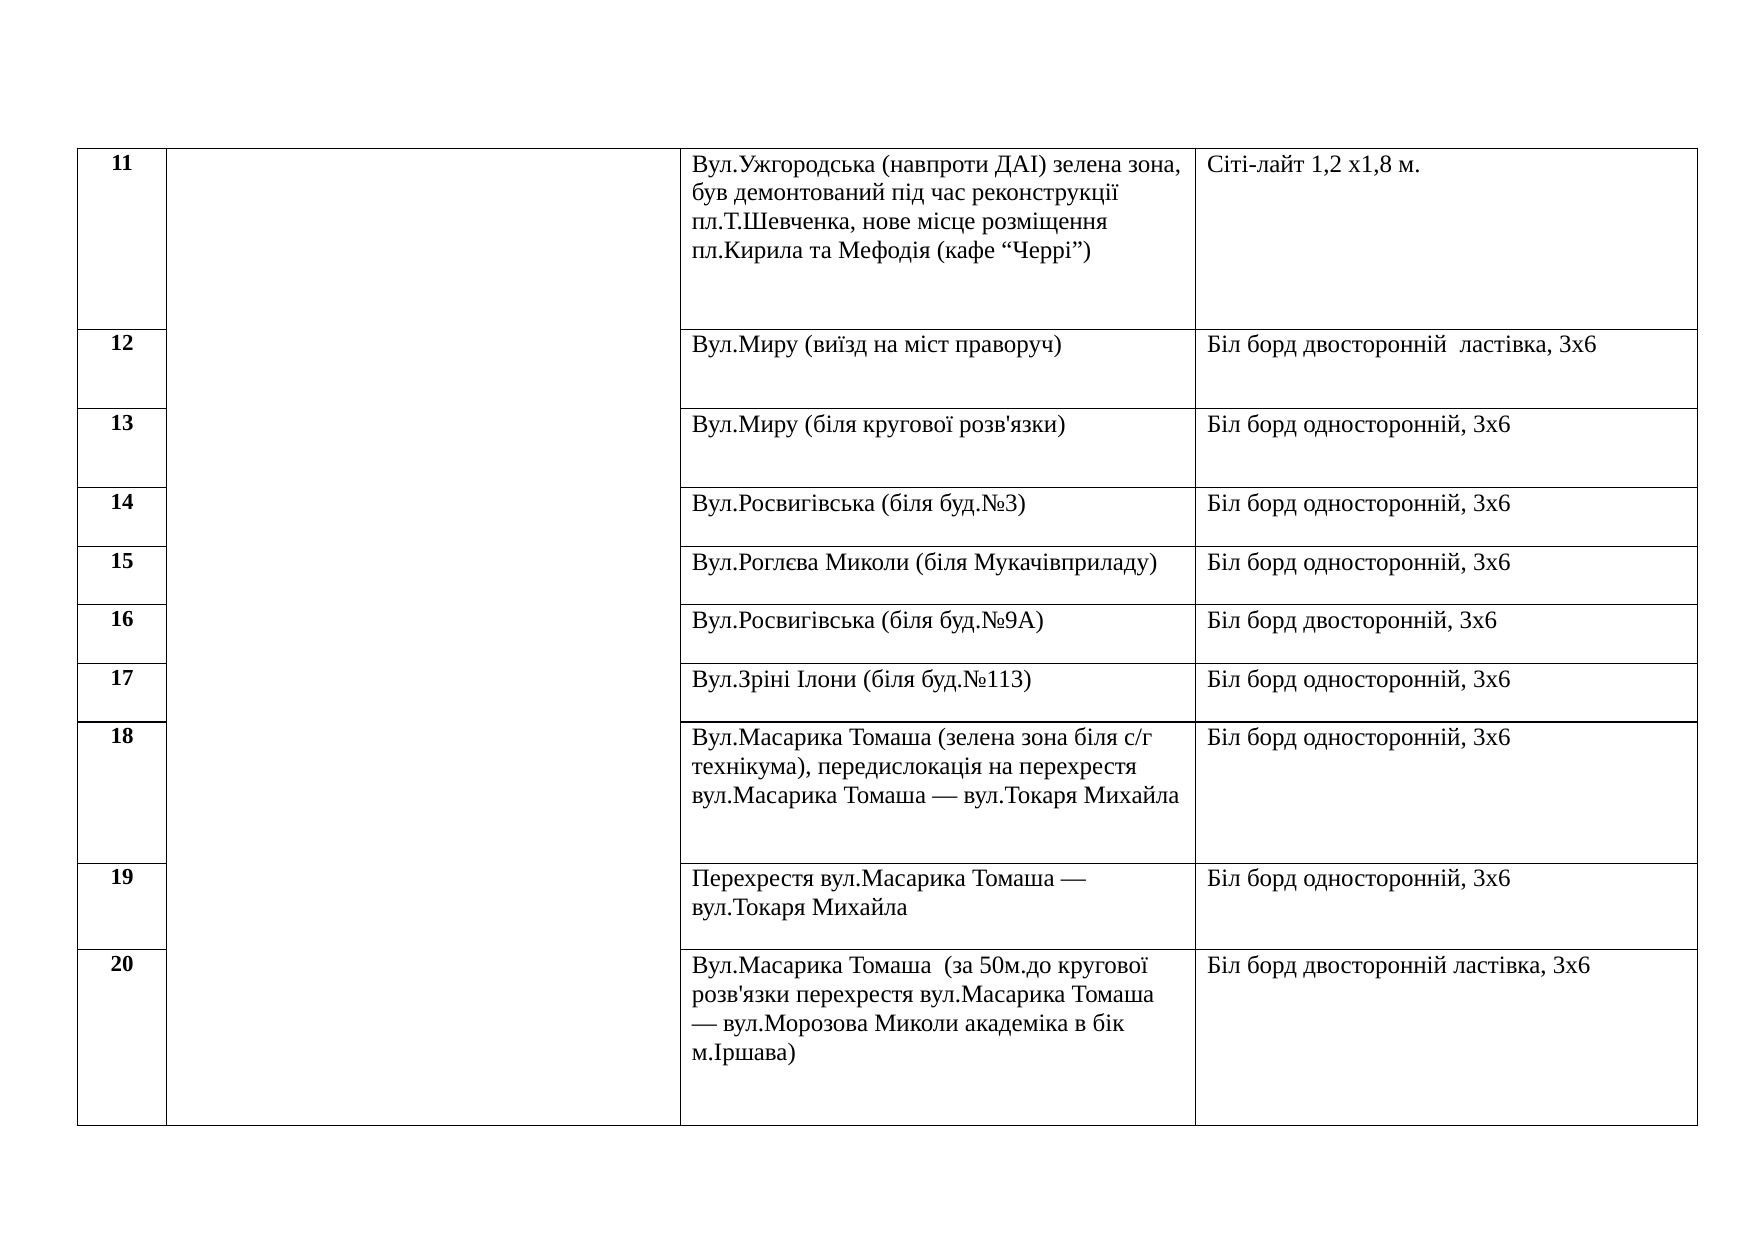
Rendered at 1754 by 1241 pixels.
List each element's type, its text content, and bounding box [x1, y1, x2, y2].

table_cell Вул.Росвигівська (біля буд.№3) [681, 488, 1195, 546]
table_cell Біл борд двосторонній, 3х6 [1196, 605, 1697, 663]
table_cell 11 [78, 149, 166, 328]
table_cell Біл борд односторонній, 3х6 [1196, 864, 1697, 949]
table_cell Вул.Роглєва Миколи (біля Мукачівприладу) [681, 547, 1195, 604]
table_cell 18 [78, 723, 166, 862]
table_cell 20 [78, 950, 166, 1125]
table_cell 13 [78, 409, 166, 487]
table_cell 14 [78, 488, 166, 546]
table_cell Біл борд односторонній, 3х6 [1196, 409, 1697, 487]
table_cell 17 [78, 664, 166, 721]
table_cell Біл борд односторонній, 3х6 [1196, 664, 1697, 721]
table_cell Вул.Росвигівська (біля буд.№9А) [681, 605, 1195, 663]
table_cell 19 [78, 864, 166, 949]
table_cell 15 [78, 547, 166, 604]
table_cell [167, 149, 680, 1125]
table_cell Біл борд односторонній, 3х6 [1196, 547, 1697, 604]
table_cell Біл борд односторонній, 3х6 [1196, 488, 1697, 546]
table_cell Перехрестя вул.Масарика Томаша — вул.Токаря Михайла [681, 864, 1195, 949]
table_cell Біл борд двосторонній ластівка, 3х6 [1196, 330, 1697, 408]
table_cell Вул.Масарика Томаша (зелена зона біля с/г технікума), передислокація на перехрестя вул.Масарика Томаша — вул.Токаря Михайла [681, 723, 1195, 862]
table_cell Біл борд двосторонній ластівка, 3х6 [1196, 950, 1697, 1125]
table_cell Біл борд односторонній, 3х6 [1196, 723, 1697, 862]
table_cell Вул.Ужгородська (навпроти ДАІ) зелена зона, був демонтований під час реконструкції пл.Т.Шевченка, нове місце розміщення пл.Кирила та Мефодія (кафе “Черрі”) [681, 149, 1195, 328]
table_cell Вул.Миру (біля кругової розв'язки) [681, 409, 1195, 487]
table_cell 12 [78, 330, 166, 408]
table_cell Вул.Зріні Ілони (біля буд.№113) [681, 664, 1195, 721]
table_cell Вул.Масарика Томаша (за 50м.до кругової розв'язки перехрестя вул.Масарика Томаша — вул.Морозова Миколи академіка в бік м.Іршава) [681, 950, 1195, 1125]
table_cell Сіті-лайт 1,2 х1,8 м. [1196, 149, 1697, 328]
table_cell Вул.Миру (виїзд на міст праворуч) [681, 330, 1195, 408]
table_cell 16 [78, 605, 166, 663]
